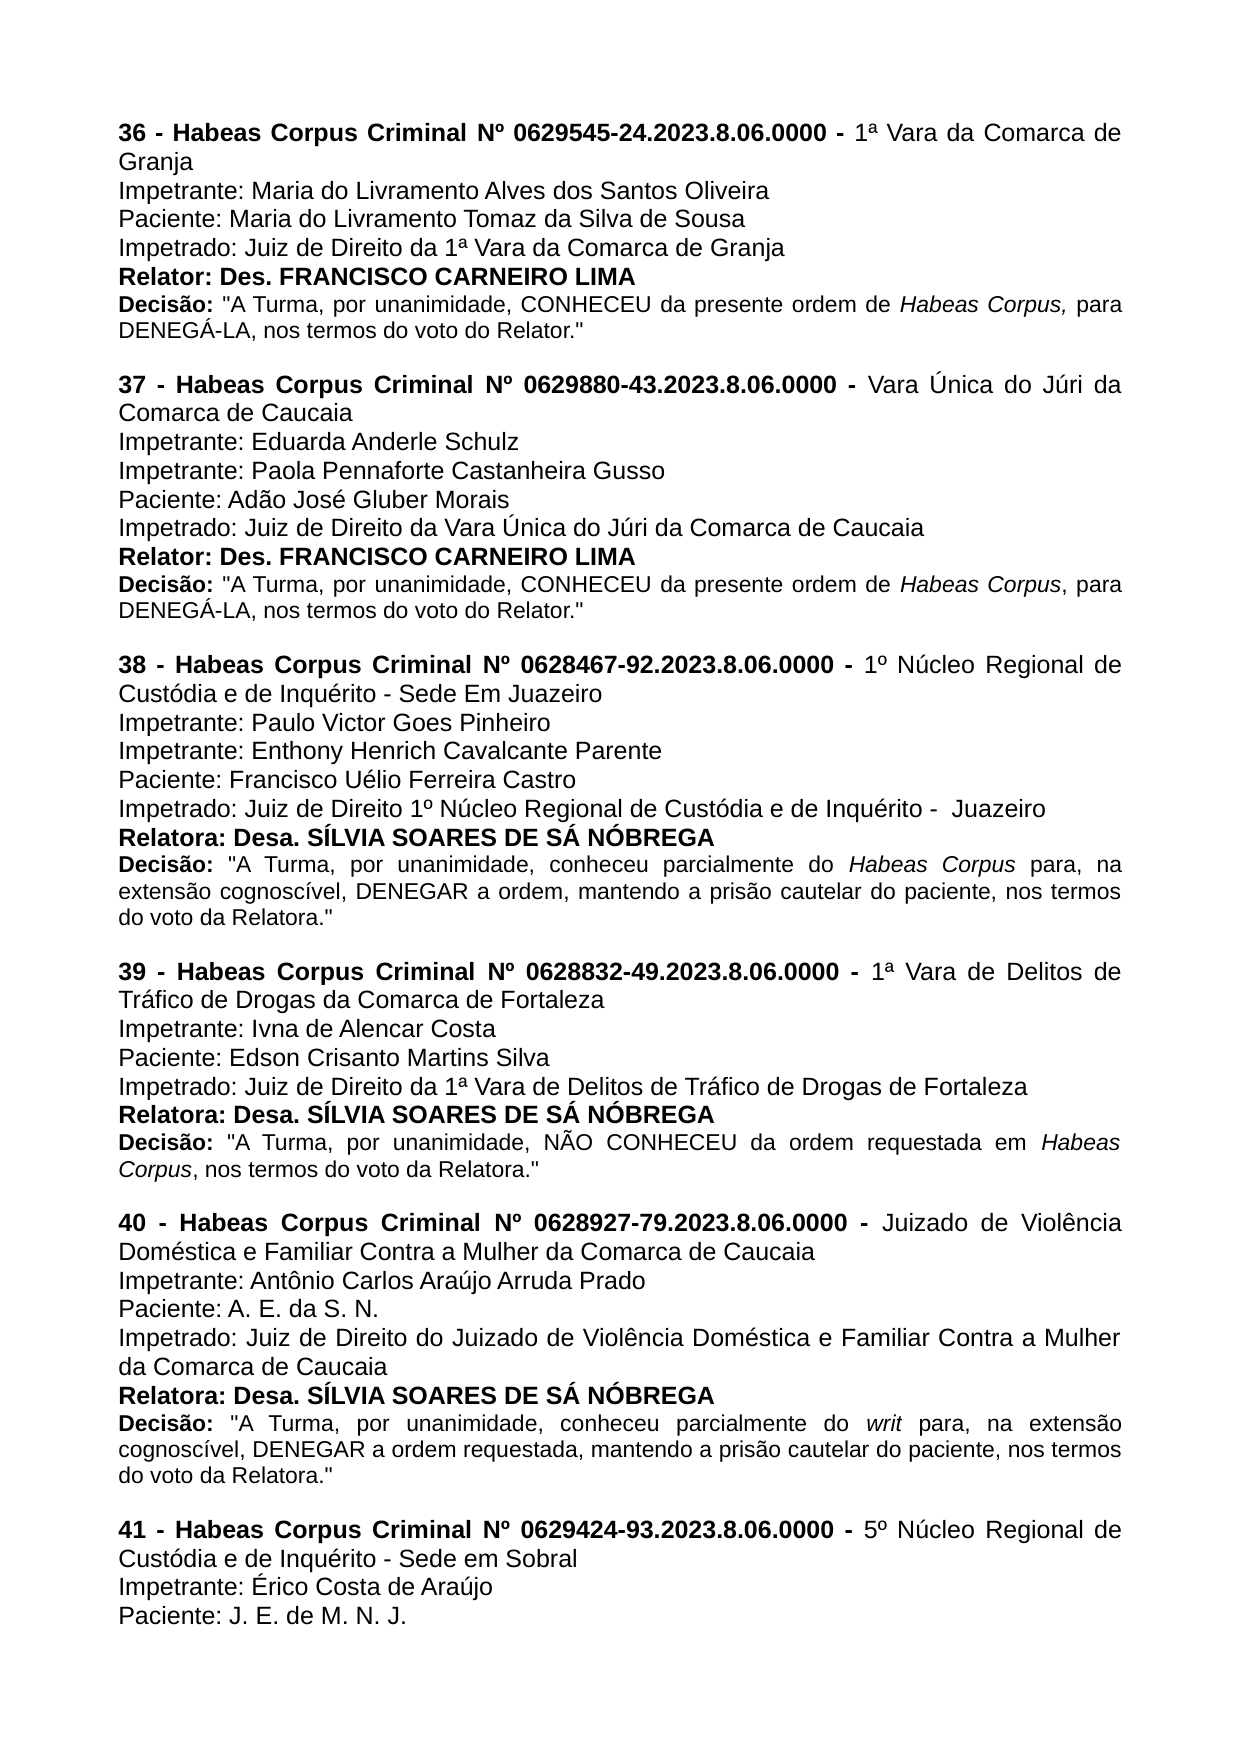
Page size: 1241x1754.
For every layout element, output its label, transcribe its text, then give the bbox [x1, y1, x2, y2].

text 39 - Habeas Corpus Criminal Nº 0628832-49.2023.8.06.0000 - 1ª Vara de Delitos de Tráfico de Drogas da Comarca de Fortaleza [118, 957, 1122, 1014]
text 41 - Habeas Corpus Criminal Nº 0629424-93.2023.8.06.0000 - 5º Núcleo Regional de Custódia e de Inquérito - Sede em Sobral [118, 1515, 1122, 1572]
text Impetrado: Juiz de Direito da 1ª Vara de Delitos de Tráfico de Drogas de Fortaleza [118, 1072, 1122, 1100]
text Paciente: J. E. de M. N. J. [118, 1601, 1122, 1630]
text Impetrado: Juiz de Direito 1º Núcleo Regional de Custódia e de Inquérito - Juazeiro [118, 794, 1122, 822]
text 38 - Habeas Corpus Criminal Nº 0628467-92.2023.8.06.0000 - 1º Núcleo Regional de Custódia e de Inquérito - Sede Em Juazeiro [118, 650, 1122, 707]
text Paciente: Maria do Livramento Tomaz da Silva de Sousa [118, 204, 1122, 233]
text Decisão: "A Turma, por unanimidade, NÃO CONHECEU da ordem requestada em Habeas Corpus, nos termos do voto da Relatora." [118, 1129, 1122, 1182]
text Relatora: Desa. SÍLVIA SOARES DE SÁ NÓBREGA [118, 1381, 1122, 1409]
text Relatora: Desa. SÍLVIA SOARES DE SÁ NÓBREGA [118, 822, 1122, 851]
text Paciente: Francisco Uélio Ferreira Castro [118, 765, 1122, 794]
text Relator: Des. FRANCISCO CARNEIRO LIMA [118, 542, 1122, 571]
text Impetrado: Juiz de Direito do Juizado de Violência Doméstica e Familiar Contra a Mulher da Comarca de Caucaia [118, 1323, 1122, 1381]
text Impetrante: Érico Costa de Araújo [118, 1572, 1122, 1601]
text Impetrado: Juiz de Direito da Vara Única do Júri da Comarca de Caucaia [118, 513, 1122, 542]
text Impetrante: Maria do Livramento Alves dos Santos Oliveira [118, 176, 1122, 204]
text Impetrante: Paola Pennaforte Castanheira Gusso [118, 456, 1122, 485]
text Paciente: Edson Crisanto Martins Silva [118, 1043, 1122, 1072]
text Impetrante: Enthony Henrich Cavalcante Parente [118, 736, 1122, 765]
text Decisão: "A Turma, por unanimidade, CONHECEU da presente ordem de Habeas Corpus, para DENEGÁ-LA, nos termos do voto do Relator." [118, 291, 1122, 343]
text Relator: Des. FRANCISCO CARNEIRO LIMA [118, 262, 1122, 291]
text Relatora: Desa. SÍLVIA SOARES DE SÁ NÓBREGA [118, 1100, 1122, 1129]
text Decisão: "A Turma, por unanimidade, conheceu parcialmente do writ para, na extensão cognoscível, DENEGAR a ordem requestada, mantendo a prisão cautelar do paciente, nos termos do voto da Relatora." [118, 1409, 1122, 1488]
text Impetrante: Ivna de Alencar Costa [118, 1014, 1122, 1043]
text 36 - Habeas Corpus Criminal Nº 0629545-24.2023.8.06.0000 - 1ª Vara da Comarca de Granja [118, 118, 1122, 176]
text Impetrante: Antônio Carlos Araújo Arruda Prado [118, 1266, 1122, 1294]
text 40 - Habeas Corpus Criminal Nº 0628927-79.2023.8.06.0000 - Juizado de Violência Doméstica e Familiar Contra a Mulher da Comarca de Caucaia [118, 1208, 1122, 1266]
text 37 - Habeas Corpus Criminal Nº 0629880-43.2023.8.06.0000 - Vara Única do Júri da Comarca de Caucaia [118, 370, 1122, 427]
text Impetrado: Juiz de Direito da 1ª Vara da Comarca de Granja [118, 233, 1122, 262]
text Impetrante: Eduarda Anderle Schulz [118, 427, 1122, 456]
text Paciente: Adão José Gluber Morais [118, 485, 1122, 513]
text Paciente: A. E. da S. N. [118, 1294, 1122, 1323]
text Decisão: "A Turma, por unanimidade, CONHECEU da presente ordem de Habeas Corpus, para DENEGÁ-LA, nos termos do voto do Relator." [118, 571, 1122, 624]
text Impetrante: Paulo Victor Goes Pinheiro [118, 707, 1122, 736]
text Decisão: "A Turma, por unanimidade, conheceu parcialmente do Habeas Corpus para, na extensão cognoscível, DENEGAR a ordem, mantendo a prisão cautelar do paciente, nos termos do voto da Relatora." [118, 851, 1122, 930]
